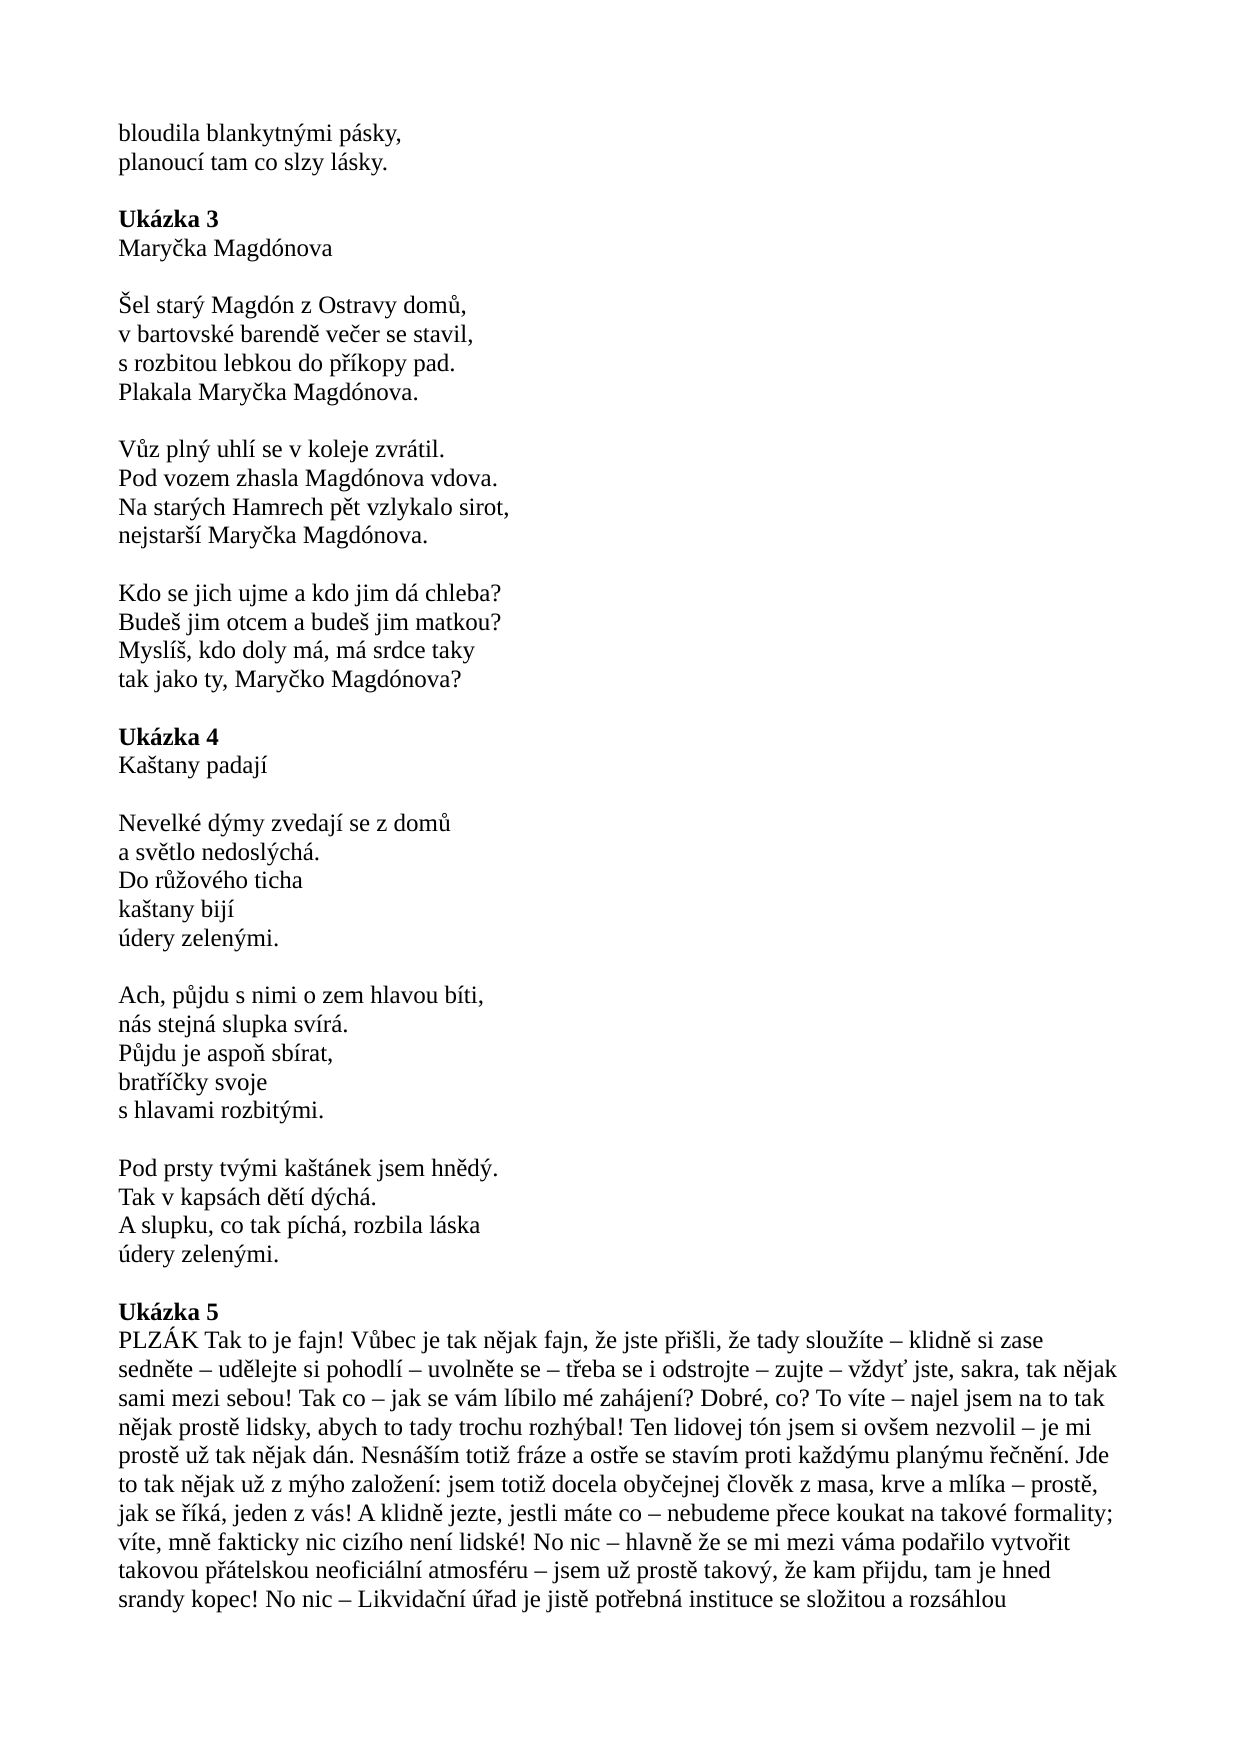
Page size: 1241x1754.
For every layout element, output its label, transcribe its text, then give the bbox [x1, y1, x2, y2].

text Ukázka 4 [118, 722, 1122, 751]
text PLZÁK Tak to je fajn! Vůbec je tak nějak fajn, že jste přišli, že tady sloužíte – klidně si zase sedněte – udělejte si pohodlí – uvolněte se – třeba se i odstrojte – zujte – vždyť jste, sakra, tak nějak sami mezi sebou! Tak co – jak se vám líbilo mé zahájení? Dobré, co? To víte – najel jsem na to tak nějak prostě lidsky, abych to tady trochu rozhýbal! Ten lidovej tón jsem si ovšem nezvolil – je mi prostě už tak nějak dán. Nesnáším totiž fráze a ostře se stavím proti každýmu planýmu řečnění. Jde to tak nějak už z mýho založení: jsem totiž docela obyčejnej člověk z masa, krve a mlíka – prostě, jak se říká, jeden z vás! A klidně jezte, jestli máte co – nebudeme přece koukat na takové formality; víte, mně fakticky nic cizího není lidské! No nic – hlavně že se mi mezi váma podařilo vytvořit takovou přátelskou neoficiální atmosféru – jsem už prostě takový, že kam přijdu, tam je hned srandy kopec! No nic – Likvidační úřad je jistě potřebná instituce se složitou a rozsáhlou [118, 1326, 1122, 1613]
text a světlo nedoslýchá. [118, 837, 1122, 866]
text Tak v kapsách dětí dýchá. [118, 1182, 1122, 1211]
text nejstarší Maryčka Magdónova. [118, 521, 1122, 549]
text Šel starý Magdón z Ostravy domů, [118, 291, 1122, 319]
text Budeš jim otcem a budeš jim matkou? [118, 607, 1122, 636]
text Pod vozem zhasla Magdónova vdova. [118, 463, 1122, 492]
text Nevelké dýmy zvedají se z domů [118, 808, 1122, 837]
text Na starých Hamrech pět vzlykalo sirot, [118, 492, 1122, 521]
text Kaštany padají [118, 751, 1122, 779]
text Kdo se jich ujme a kdo jim dá chleba? [118, 578, 1122, 607]
text Ach, půjdu s nimi o zem hlavou bíti, [118, 981, 1122, 1009]
text kaštany bijí [118, 894, 1122, 923]
text nás stejná slupka svírá. [118, 1009, 1122, 1038]
text Plakala Maryčka Magdónova. [118, 377, 1122, 406]
text s hlavami rozbitými. [118, 1096, 1122, 1124]
text Ukázka 5 [118, 1297, 1122, 1326]
text bloudila blankytnými pásky, planoucí tam co slzy lásky. [118, 118, 1122, 176]
text bratříčky svoje [118, 1067, 1122, 1096]
text Půjdu je aspoň sbírat, [118, 1038, 1122, 1067]
text údery zelenými. [118, 923, 1122, 952]
text Vůz plný uhlí se v koleje zvrátil. [118, 434, 1122, 463]
text Ukázka 3 [118, 204, 1122, 233]
text Myslíš, kdo doly má, má srdce taky [118, 636, 1122, 664]
text Maryčka Magdónova [118, 233, 1122, 262]
text Do růžového ticha [118, 866, 1122, 894]
text A slupku, co tak píchá, rozbila láska [118, 1211, 1122, 1239]
text tak jako ty, Maryčko Magdónova? [118, 664, 1122, 693]
text s rozbitou lebkou do příkopy pad. [118, 348, 1122, 377]
text údery zelenými. [118, 1239, 1122, 1268]
text v bartovské barendě večer se stavil, [118, 319, 1122, 348]
text Pod prsty tvými kaštánek jsem hnědý. [118, 1153, 1122, 1182]
